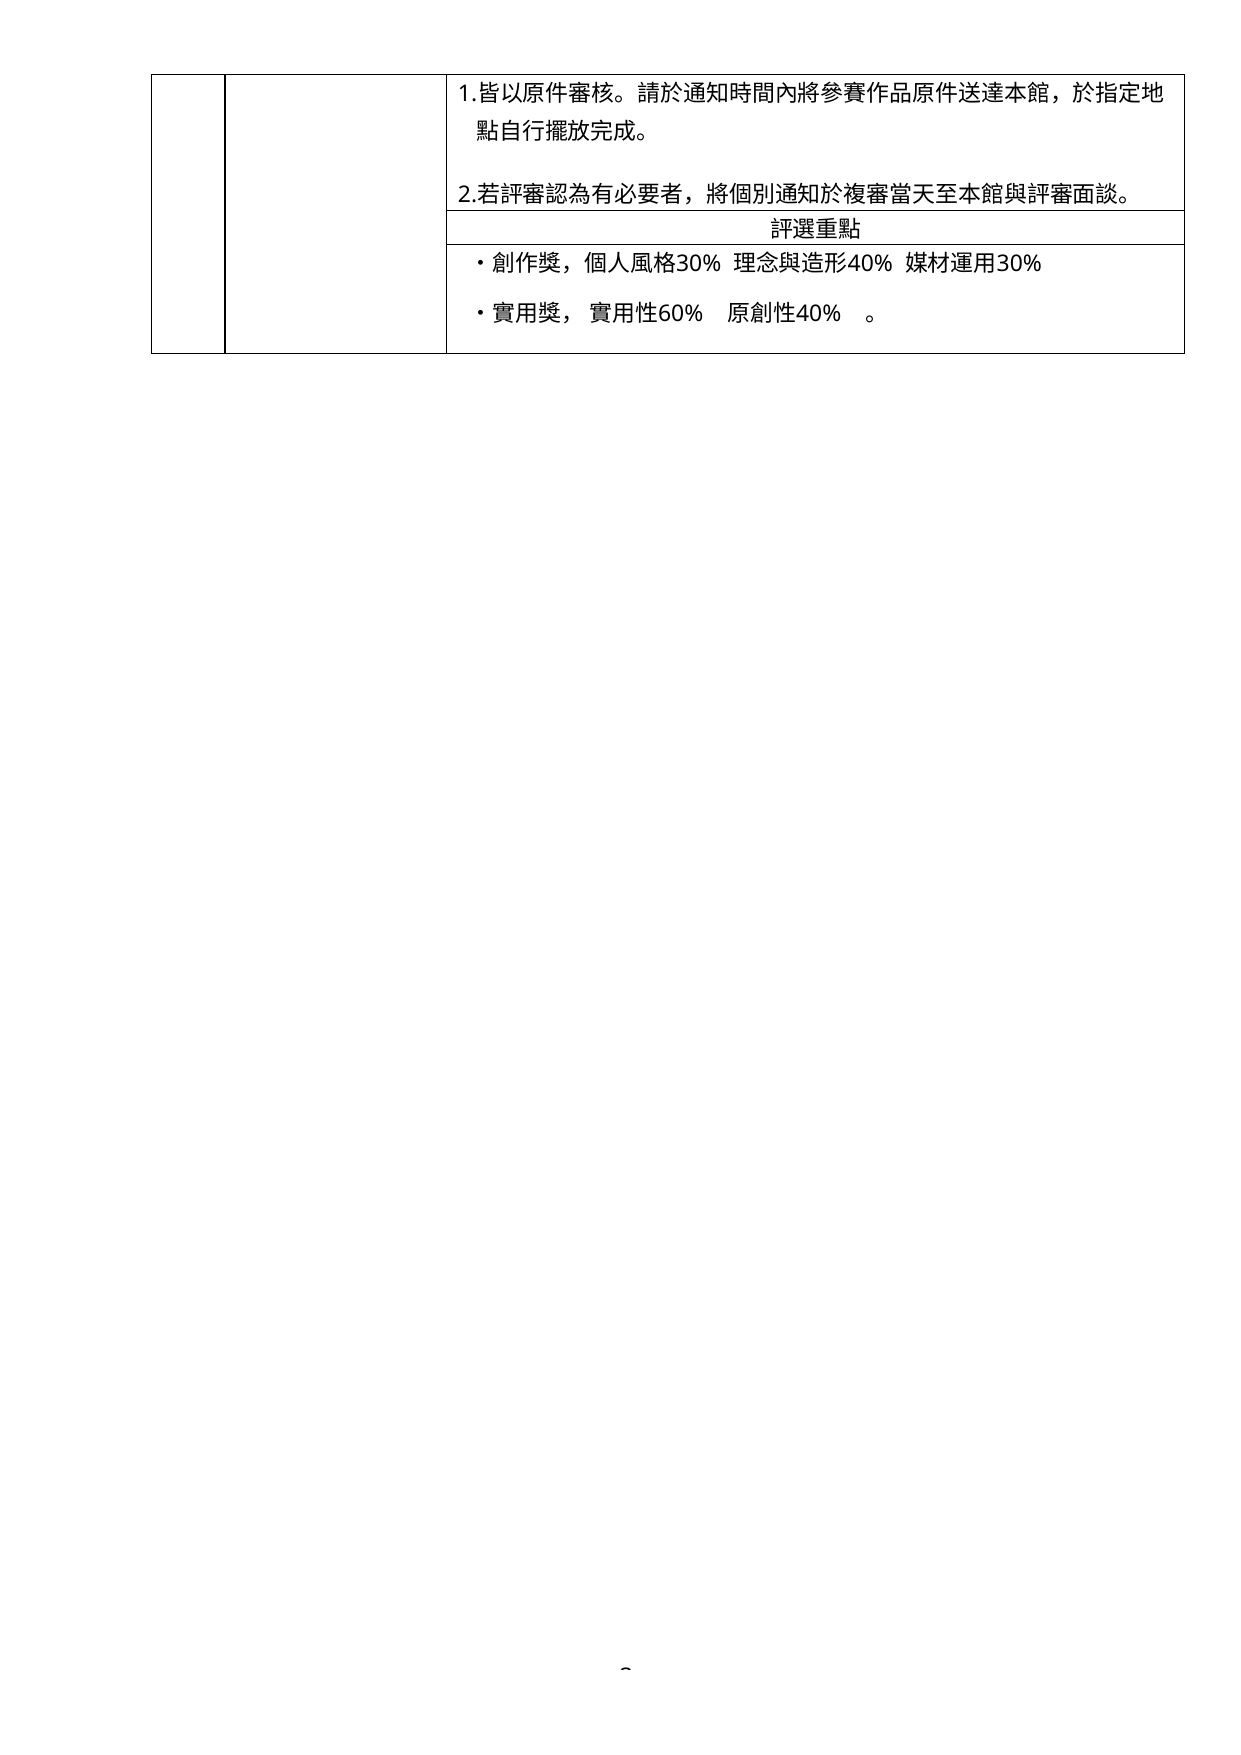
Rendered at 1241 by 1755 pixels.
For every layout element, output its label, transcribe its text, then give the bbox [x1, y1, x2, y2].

table_cell 評選重點 [447, 211, 1184, 244]
table_cell [152, 75, 224, 353]
table_cell [226, 75, 446, 353]
table_cell ・創作獎，個人風格30% 理念與造形40% 媒材運用30% ・實用獎， 實用性60% 原創性40% 。 [447, 245, 1184, 353]
table_cell 1.皆以原件審核。請於通知時間內將參賽作品原件送達本館，於指定地點自行擺放完成。 2.若評審認為有必要者，將個別通知於複審當天至本館與評審面談。 [447, 75, 1184, 209]
